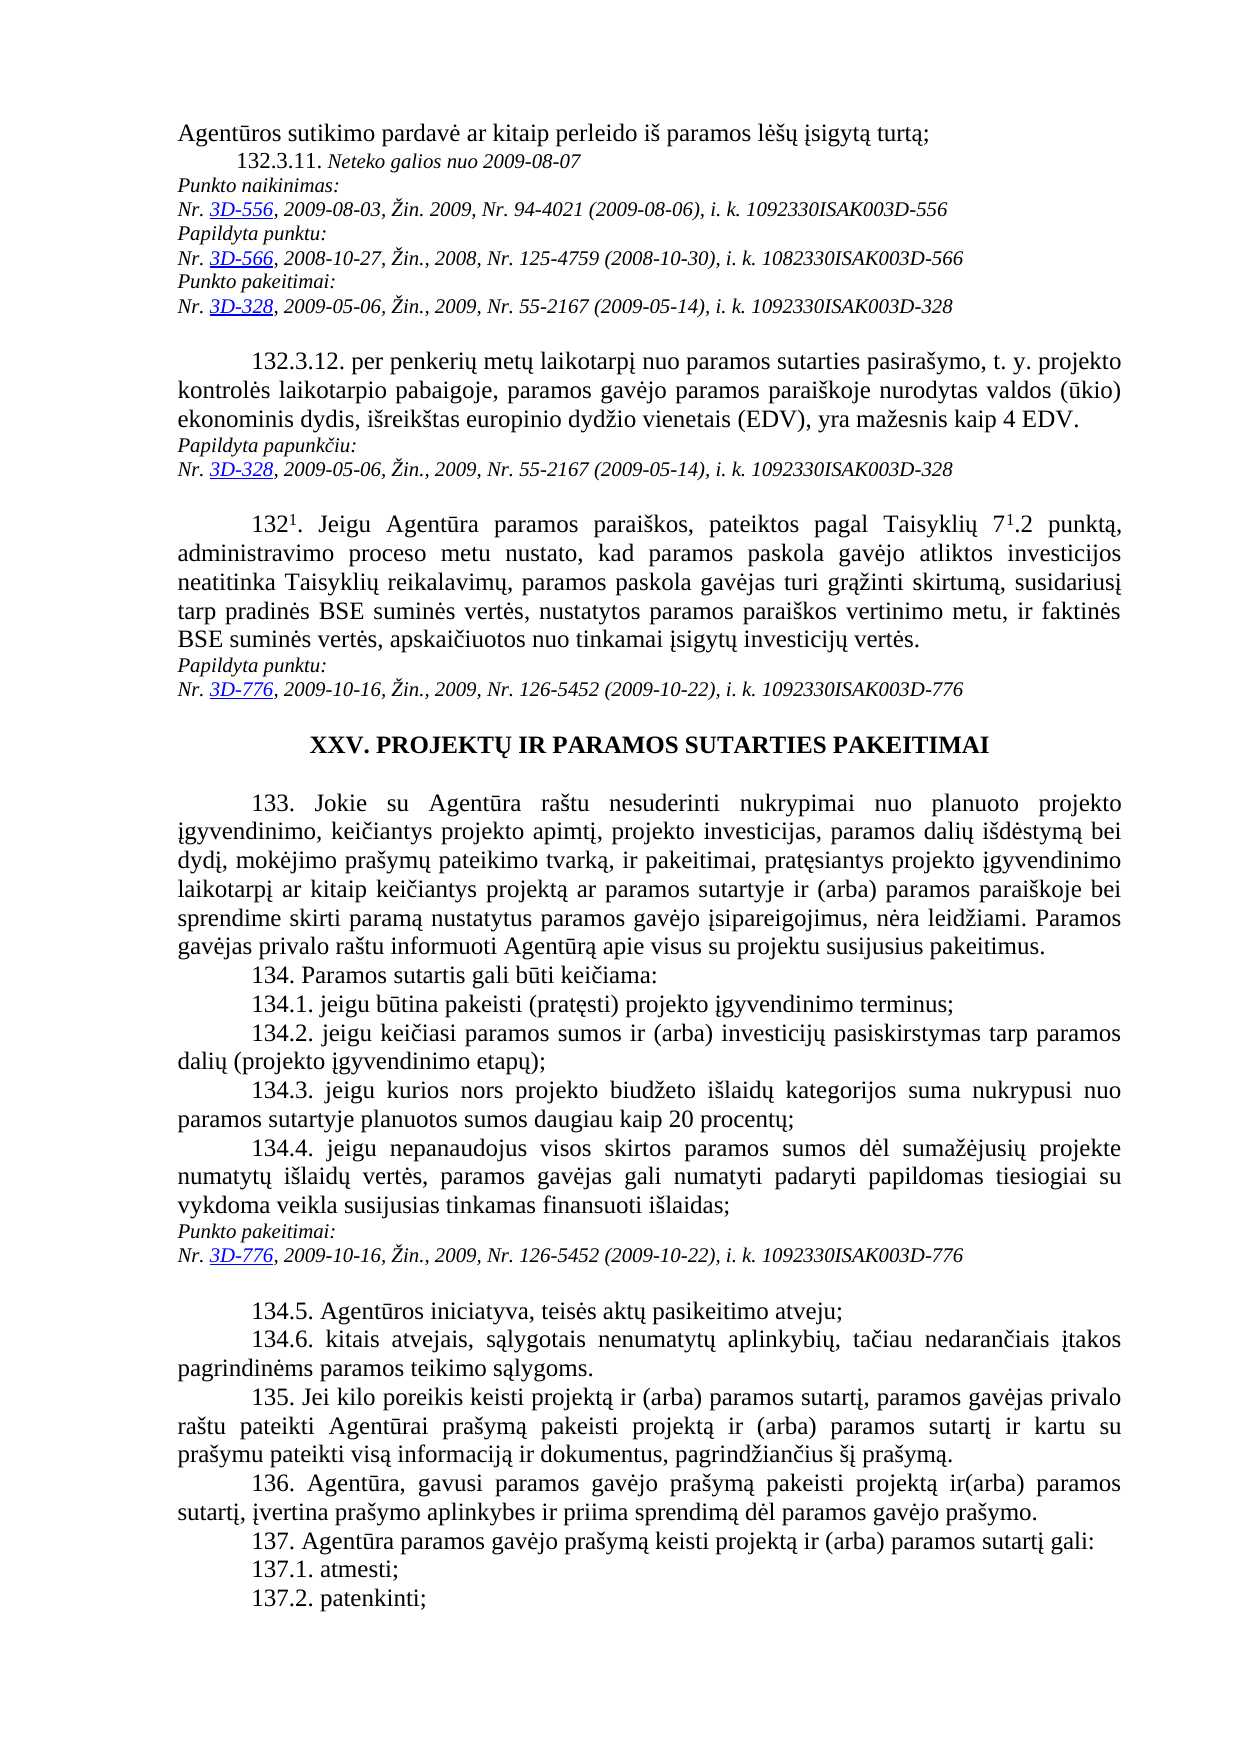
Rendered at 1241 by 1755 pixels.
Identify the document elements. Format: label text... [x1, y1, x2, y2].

text 134.5. Agentūros iniciatyva, teisės aktų pasikeitimo atveju; [177, 1296, 1122, 1324]
text 134.4. jeigu nepanaudojus visos skirtos paramos sumos dėl sumažėjusių projekte numatytų išlaidų vertės, paramos gavėjas gali numatyti padaryti papildomas tiesiogiai su vykdoma veikla susijusias tinkamas finansuoti išlaidas; [177, 1133, 1122, 1219]
text Punkto naikinimas: [177, 173, 1122, 197]
text Agentūros sutikimo pardavė ar kitaip perleido iš paramos lėšų įsigytą turtą; [177, 118, 1122, 147]
text XXV. PROJEKTŲ IR PARAMOS SUTARTIES PAKEITIMAI [177, 730, 1122, 759]
text Punkto pakeitimai: [177, 1219, 1122, 1243]
text Punkto pakeitimai: [177, 269, 1122, 293]
text Nr. 3D-566, 2008-10-27, Žin., 2008, Nr. 125-4759 (2008-10-30), i. k. 1082330ISAK003D-566 [177, 245, 1122, 269]
text 134. Paramos sutartis gali būti keičiama: [177, 960, 1122, 989]
text Nr. 3D-556, 2009-08-03, Žin. 2009, Nr. 94-4021 (2009-08-06), i. k. 1092330ISAK003D-556 [177, 197, 1122, 221]
text 134.3. jeigu kurios nors projekto biudžeto išlaidų kategorijos suma nukrypusi nuo paramos sutartyje planuotos sumos daugiau kaip 20 procentų; [177, 1075, 1122, 1133]
text 134.6. kitais atvejais, sąlygotais nenumatytų aplinkybių, tačiau nedarančiais įtakos pagrindinėms paramos teikimo sąlygoms. [177, 1324, 1122, 1382]
text 134.2. jeigu keičiasi paramos sumos ir (arba) investicijų pasiskirstymas tarp paramos dalių (projekto įgyvendinimo etapų); [177, 1018, 1122, 1075]
text 132.3.11. Neteko galios nuo 2009-08-07 [177, 147, 1122, 173]
text Nr. 3D-776, 2009-10-16, Žin., 2009, Nr. 126-5452 (2009-10-22), i. k. 1092330ISAK003D-776 [177, 1243, 1122, 1267]
text 1321. Jeigu Agentūra paramos paraiškos, pateiktos pagal Taisyklių 71.2 punktą, administravimo proceso metu nustato, kad paramos paskola gavėjo atliktos investicijos neatitinka Taisyklių reikalavimų, paramos paskola gavėjas turi grąžinti skirtumą, susidariusį tarp pradinės BSE suminės vertės, nustatytos paramos paraiškos vertinimo metu, ir faktinės BSE suminės vertės, apskaičiuotos nuo tinkamai įsigytų investicijų vertės. [177, 509, 1122, 653]
text Papildyta punktu: [177, 653, 1122, 677]
text Nr. 3D-328, 2009-05-06, Žin., 2009, Nr. 55-2167 (2009-05-14), i. k. 1092330ISAK003D-328 [177, 293, 1122, 318]
text Nr. 3D-328, 2009-05-06, Žin., 2009, Nr. 55-2167 (2009-05-14), i. k. 1092330ISAK003D-328 [177, 457, 1122, 481]
text 135. Jei kilo poreikis keisti projektą ir (arba) paramos sutartį, paramos gavėjas privalo raštu pateikti Agentūrai prašymą pakeisti projektą ir (arba) paramos sutartį ir kartu su prašymu pateikti visą informaciją ir dokumentus, pagrindžiančius šį prašymą. [177, 1382, 1122, 1468]
text Nr. 3D-776, 2009-10-16, Žin., 2009, Nr. 126-5452 (2009-10-22), i. k. 1092330ISAK003D-776 [177, 677, 1122, 701]
text 136. Agentūra, gavusi paramos gavėjo prašymą pakeisti projektą ir(arba) paramos sutartį, įvertina prašymo aplinkybes ir priima sprendimą dėl paramos gavėjo prašymo. [177, 1468, 1122, 1526]
text 137.1. atmesti; [177, 1554, 1122, 1583]
text 137.2. patenkinti; [177, 1583, 1122, 1612]
text Papildyta papunkčiu: [177, 433, 1122, 457]
text 137. Agentūra paramos gavėjo prašymą keisti projektą ir (arba) paramos sutartį gali: [177, 1526, 1122, 1554]
text 133. Jokie su Agentūra raštu nesuderinti nukrypimai nuo planuoto projekto įgyvendinimo, keičiantys projekto apimtį, projekto investicijas, paramos dalių išdėstymą bei dydį, mokėjimo prašymų pateikimo tvarką, ir pakeitimai, pratęsiantys projekto įgyvendinimo laikotarpį ar kitaip keičiantys projektą ar paramos sutartyje ir (arba) paramos paraiškoje bei sprendime skirti paramą nustatytus paramos gavėjo įsipareigojimus, nėra leidžiami. Paramos gavėjas privalo raštu informuoti Agentūrą apie visus su projektu susijusius pakeitimus. [177, 788, 1122, 960]
text 134.1. jeigu būtina pakeisti (pratęsti) projekto įgyvendinimo terminus; [177, 989, 1122, 1018]
text 132.3.12. per penkerių metų laikotarpį nuo paramos sutarties pasirašymo, t. y. projekto kontrolės laikotarpio pabaigoje, paramos gavėjo paramos paraiškoje nurodytas valdos (ūkio) ekonominis dydis, išreikštas europinio dydžio vienetais (EDV), yra mažesnis kaip 4 EDV. [177, 346, 1122, 433]
text Papildyta punktu: [177, 221, 1122, 245]
